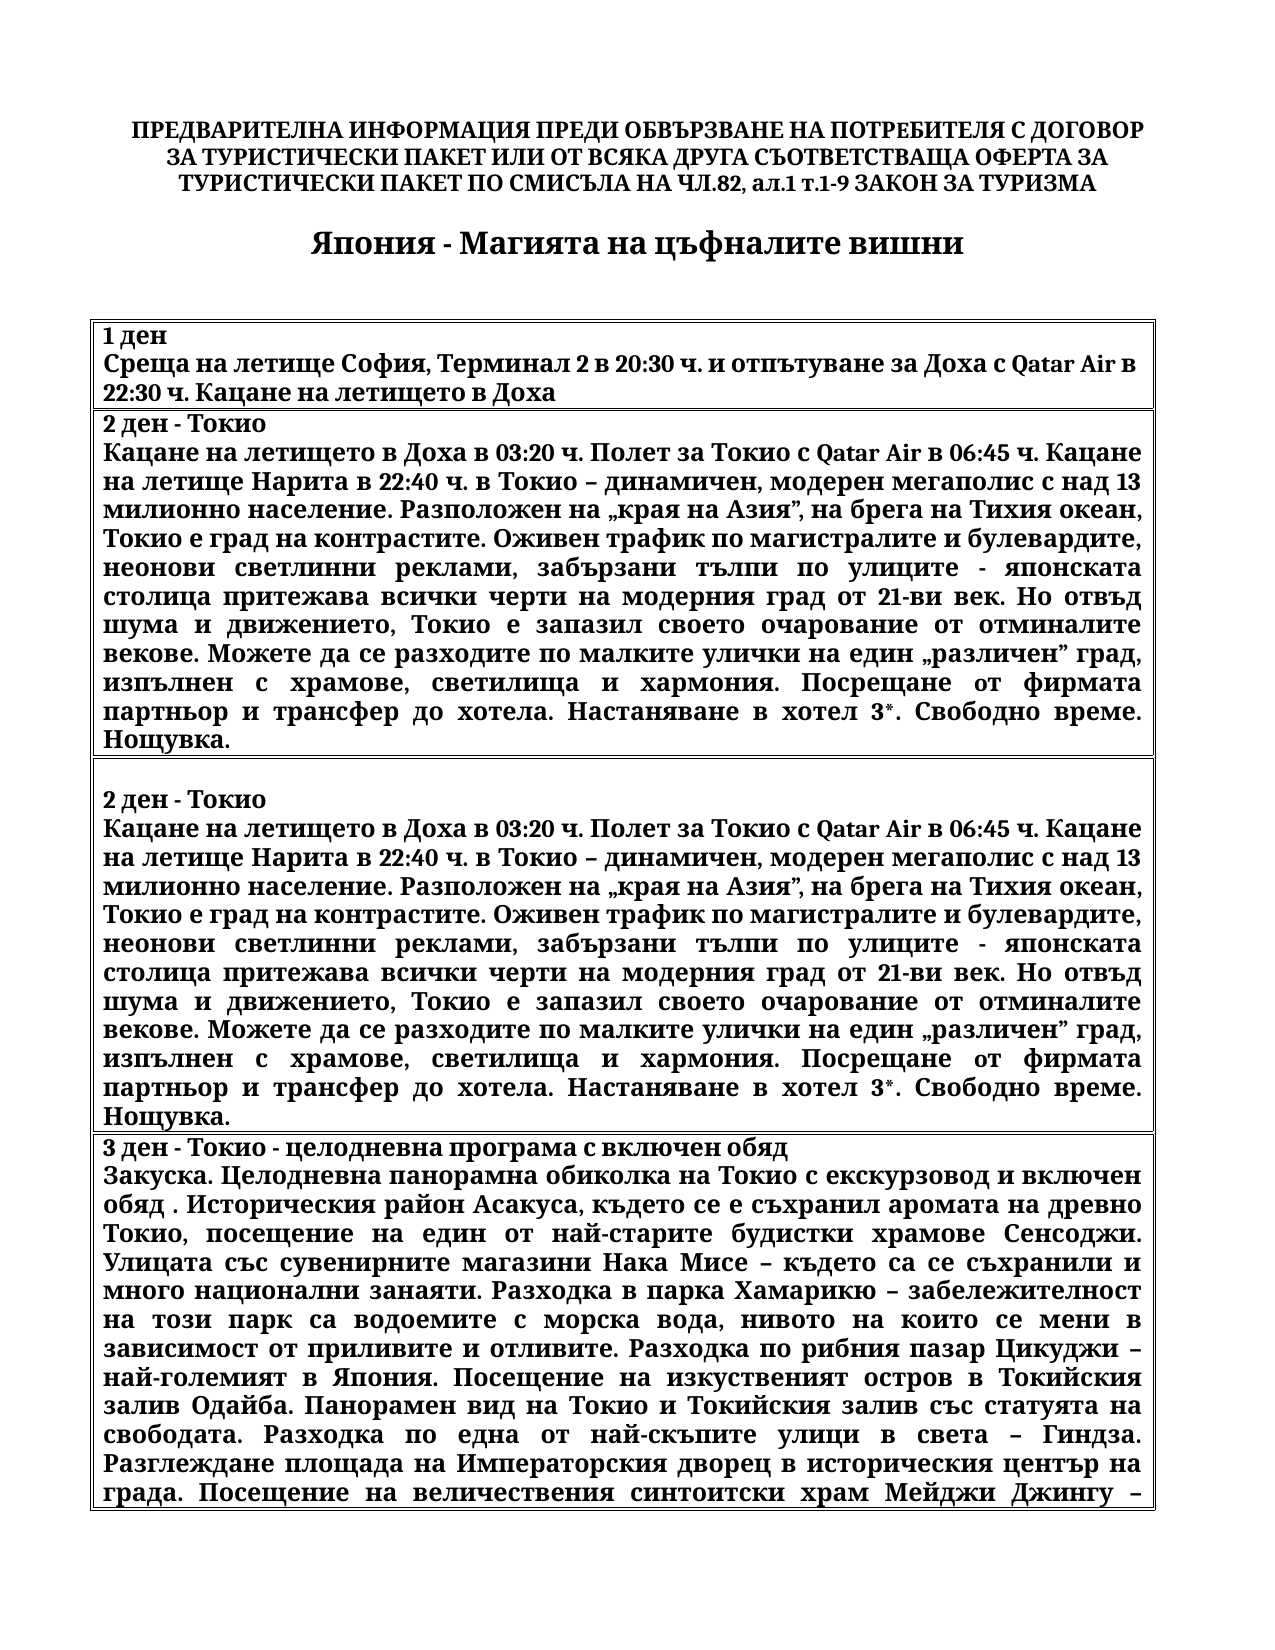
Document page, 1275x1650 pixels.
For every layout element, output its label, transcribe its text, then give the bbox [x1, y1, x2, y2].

table_header 1 ден Среща на летище София, Терминал 2 в 20:30 ч. и отпътуване за Доха с Qatar Air в 22:30 ч. Кацане на летището в Доха [94, 323, 1153, 408]
table_cell 2 ден - Токио Кацане на летището в Доха в 03:20 ч. Полет за Токио с Qatar Air в 06:45 ч. Кацане на летище Нарита в 22:40 ч. в Токио – динамичен, модерен мегаполис с над 13 милионно население. Разположен на „края на Азия”, на брега на Тихия океан, Токио е град на контрастите. Оживен трафик по магистралите и булевардите, неонови светлинни реклами, забързани тълпи по улиците - японската столица притежава всички черти на модерния град от 21-ви век. Но отвъд шума и движението, Токио е запазил своето очарование от отминалите векове. Можете да се разходите по малките улички на един „различен” град, изпълнен с храмове, светилища и хармония. Посрещане oт фирмата партньор и трансфер до хотела. Настаняване в хотел 3*. Свободно време. Нощувка. [94, 411, 1153, 755]
text Япония - Магията на цъфналите вишни [118, 226, 1157, 262]
text ПРЕДВАРИТЕЛНА ИНФОРМАЦИЯ ПРЕДИ ОБВЪРЗВАНЕ НА ПОТРEБИТЕЛЯ С ДОГОВОР ЗА ТУРИСТИЧЕСКИ ПАКЕТ ИЛИ ОТ ВСЯКА ДРУГА СЪОТВЕТСТВАЩА ОФЕРТА ЗА ТУРИСТИЧЕСКИ ПАКЕТ ПО СМИСЪЛА НА ЧЛ.82, ал.1 т.1-9 ЗАКОН ЗА ТУРИЗМА [118, 118, 1157, 197]
table_cell 3 ден - Токио - целодневна програма с включен обяд Закуска. Целодневна панорамна обиколка на Токио с екскурзовод и включен обяд . Историческия район Асакуса, където се е съхранил аромата на древно Токио, посещение на един от най-старите будистки храмове Сенсоджи. Улицата със сувенирните магазини Нака Мисе – където са се съхранили и много национални занаяти. Разходка в парка Хамарикю – забележителност на този парк са водоемите с морска вода, нивото на които се мени в зависимост от приливите и отливите. Разходка по рибния пазар Цикуджи – най-големият в Япония. Посещение на изкуственият остров в Токийския залив Одайба. Панорамен вид на Токио и Токийския залив със статуята на свободата. Разходка по една от най-скъпите улици в света – Гиндза. Разглеждане площада на Императорския дворец в историческия център на града. Посещение на величествения синтоитски храм Мейджи Джингу – [94, 1135, 1153, 1507]
table_cell 2 ден - Токио Кацане на летището в Доха в 03:20 ч. Полет за Токио с Qatar Air в 06:45 ч. Кацане на летище Нарита в 22:40 ч. в Токио – динамичен, модерен мегаполис с над 13 милионно население. Разположен на „края на Азия”, на брега на Тихия океан, Токио е град на контрастите. Оживен трафик по магистралите и булевардите, неонови светлинни реклами, забързани тълпи по улиците - японската столица притежава всички черти на модерния град от 21-ви век. Но отвъд шума и движението, Токио е запазил своето очарование от отминалите векове. Можете да се разходите по малките улички на един „различен” град, изпълнен с храмове, светилища и хармония. Посрещане oт фирмата партньор и трансфер до хотела. Настаняване в хотел 3*. Свободно време. Нощувка. [94, 759, 1153, 1131]
